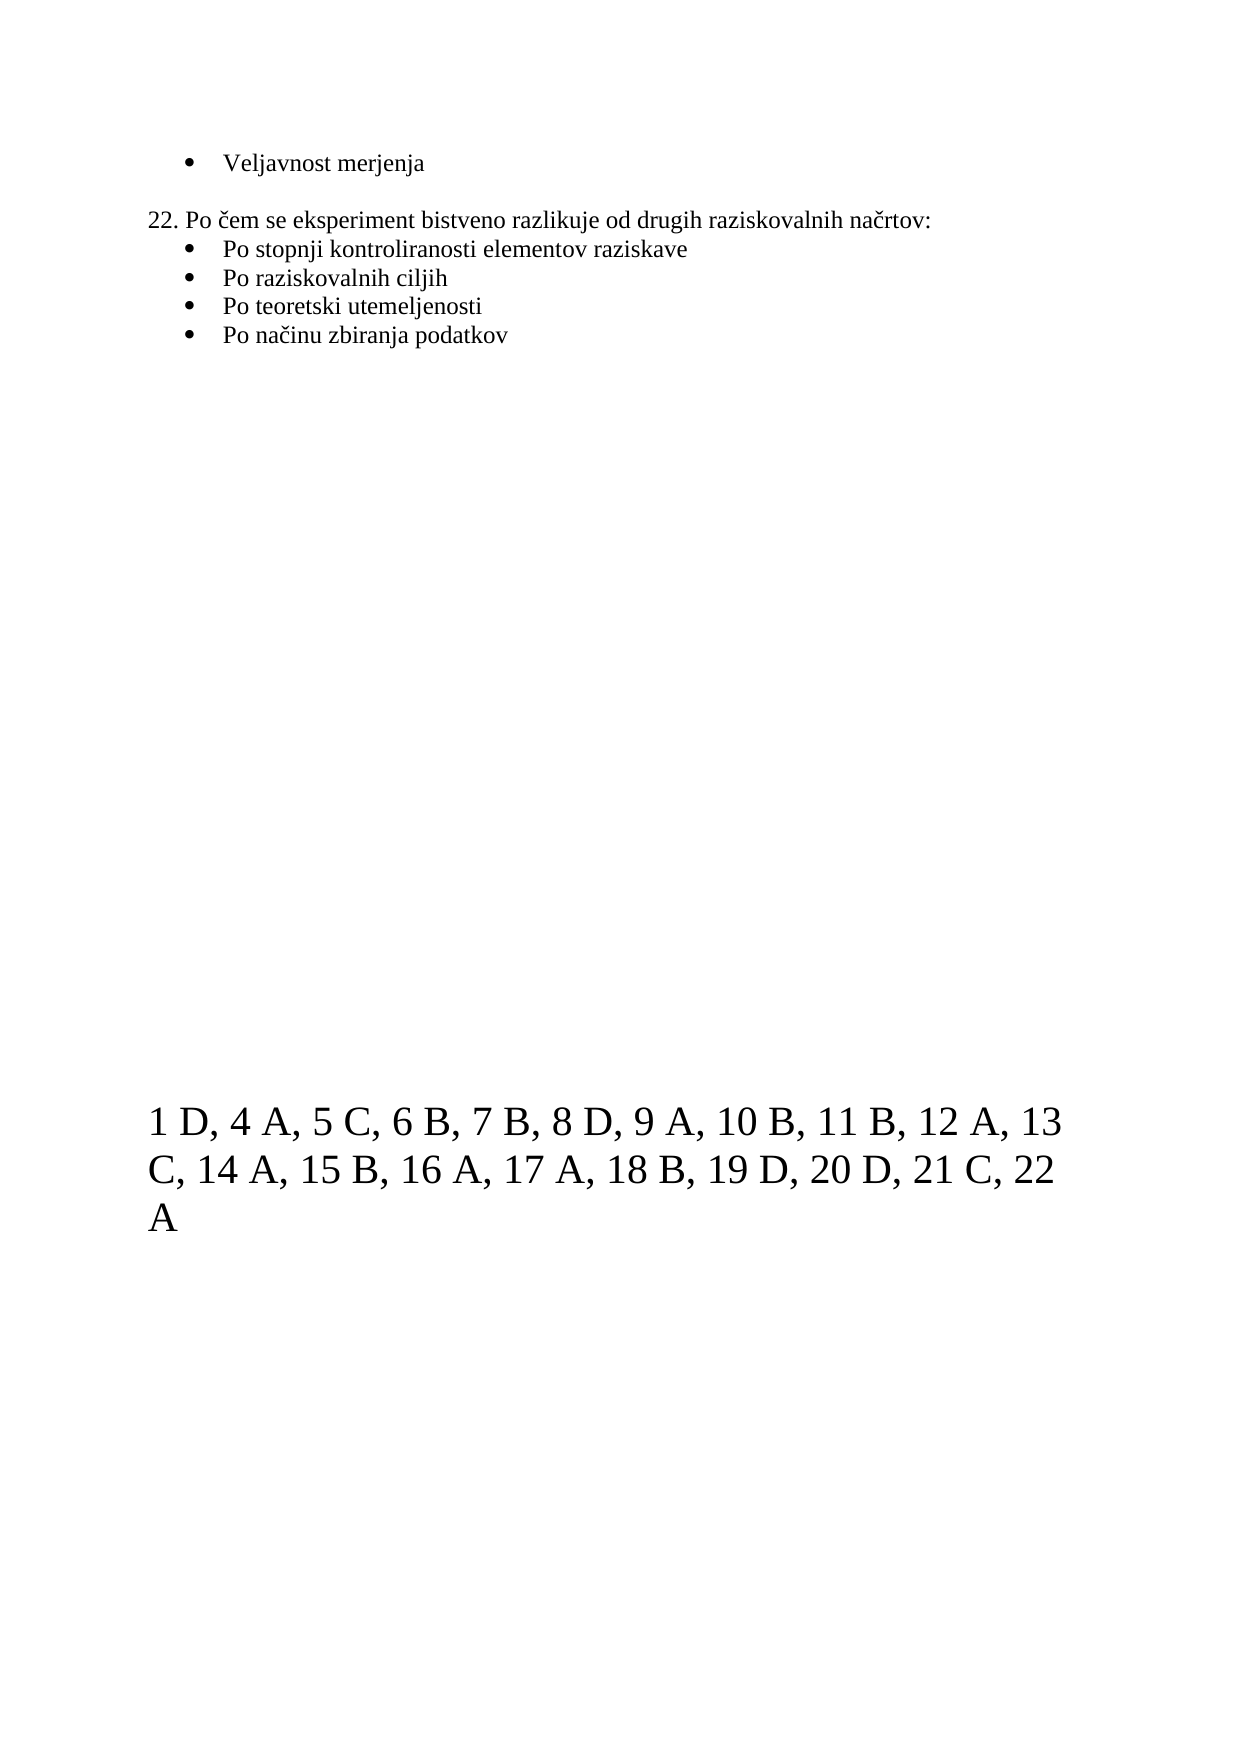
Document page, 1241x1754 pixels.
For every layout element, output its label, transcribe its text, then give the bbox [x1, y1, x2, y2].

text 22. Po čem se eksperiment bistveno razlikuje od drugih raziskovalnih načrtov: [148, 205, 1092, 234]
list Po načinu zbiranja podatkov [185, 320, 1092, 349]
list Po teoretski utemeljenosti [185, 291, 1092, 320]
list Po stopnji kontroliranosti elementov raziskave [185, 234, 1092, 263]
text 1 D, 4 A, 5 C, 6 B, 7 B, 8 D, 9 A, 10 B, 11 B, 12 A, 13 C, 14 A, 15 B, 16 A, 17 A, 18 B, 19 D, 20 D, 21 C, 22 A [148, 1096, 1092, 1240]
list Veljavnost merjenja [185, 148, 1092, 176]
list Po raziskovalnih ciljih [185, 263, 1092, 291]
